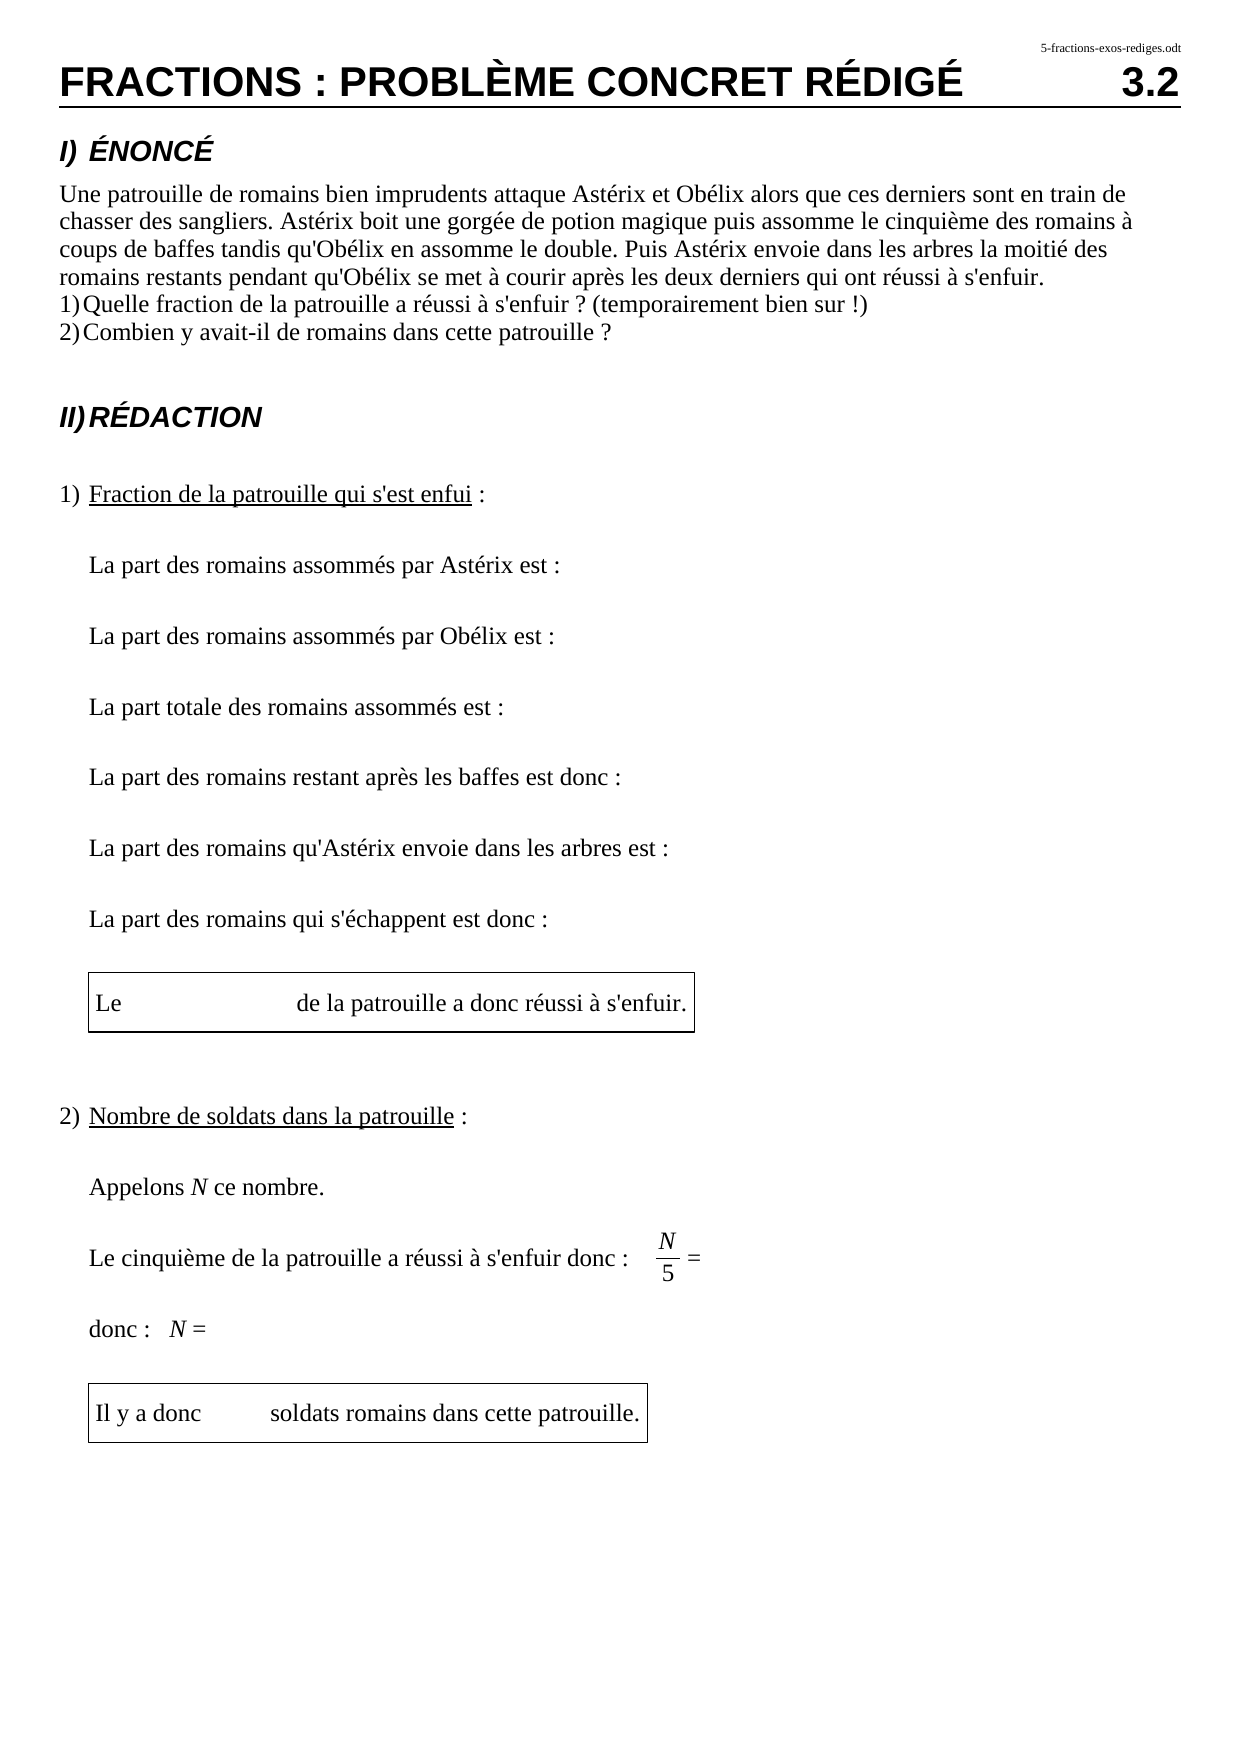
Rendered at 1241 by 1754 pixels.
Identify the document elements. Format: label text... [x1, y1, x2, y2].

list Fraction de la patrouille qui s'est enfui : La part des romains assommés par Astérix est : La part des romains assommés par Obélix est : La part totale des romains assommés est : La part des romains restant après les baffes est donc : La part des romains qu'Astérix envoie dans les arbres est : La part des romains qui s'échappent est donc : [59, 446, 1181, 1012]
list Énoncé [59, 135, 1181, 168]
text Fractions : Problème concret rédigé 3.2 [59, 59, 1181, 106]
list Nombre de soldats dans la patrouille : Appelons N ce nombre. Le cinquième de la patrouille a réussi à s'enfuir donc : = donc : N = [59, 1068, 1181, 1422]
text Une patrouille de romains bien imprudents attaque Astérix et Obélix alors que ces derniers sont en train de chasser des sangliers. Astérix boit une gorgée de potion magique puis assomme le cinquième des romains à coups de baffes tandis qu'Obélix en assomme le double. Puis Astérix envoie dans les arbres la moitié des romains restants pendant qu'Obélix se met à courir après les deux derniers qui ont réussi à s'enfuir. [59, 180, 1181, 291]
list Combien y avait-il de romains dans cette patrouille ? [59, 318, 1181, 346]
list Rédaction [59, 401, 1181, 434]
list Quelle fraction de la patrouille a réussi à s'enfuir ? (temporairement bien sur !) [59, 291, 1181, 318]
